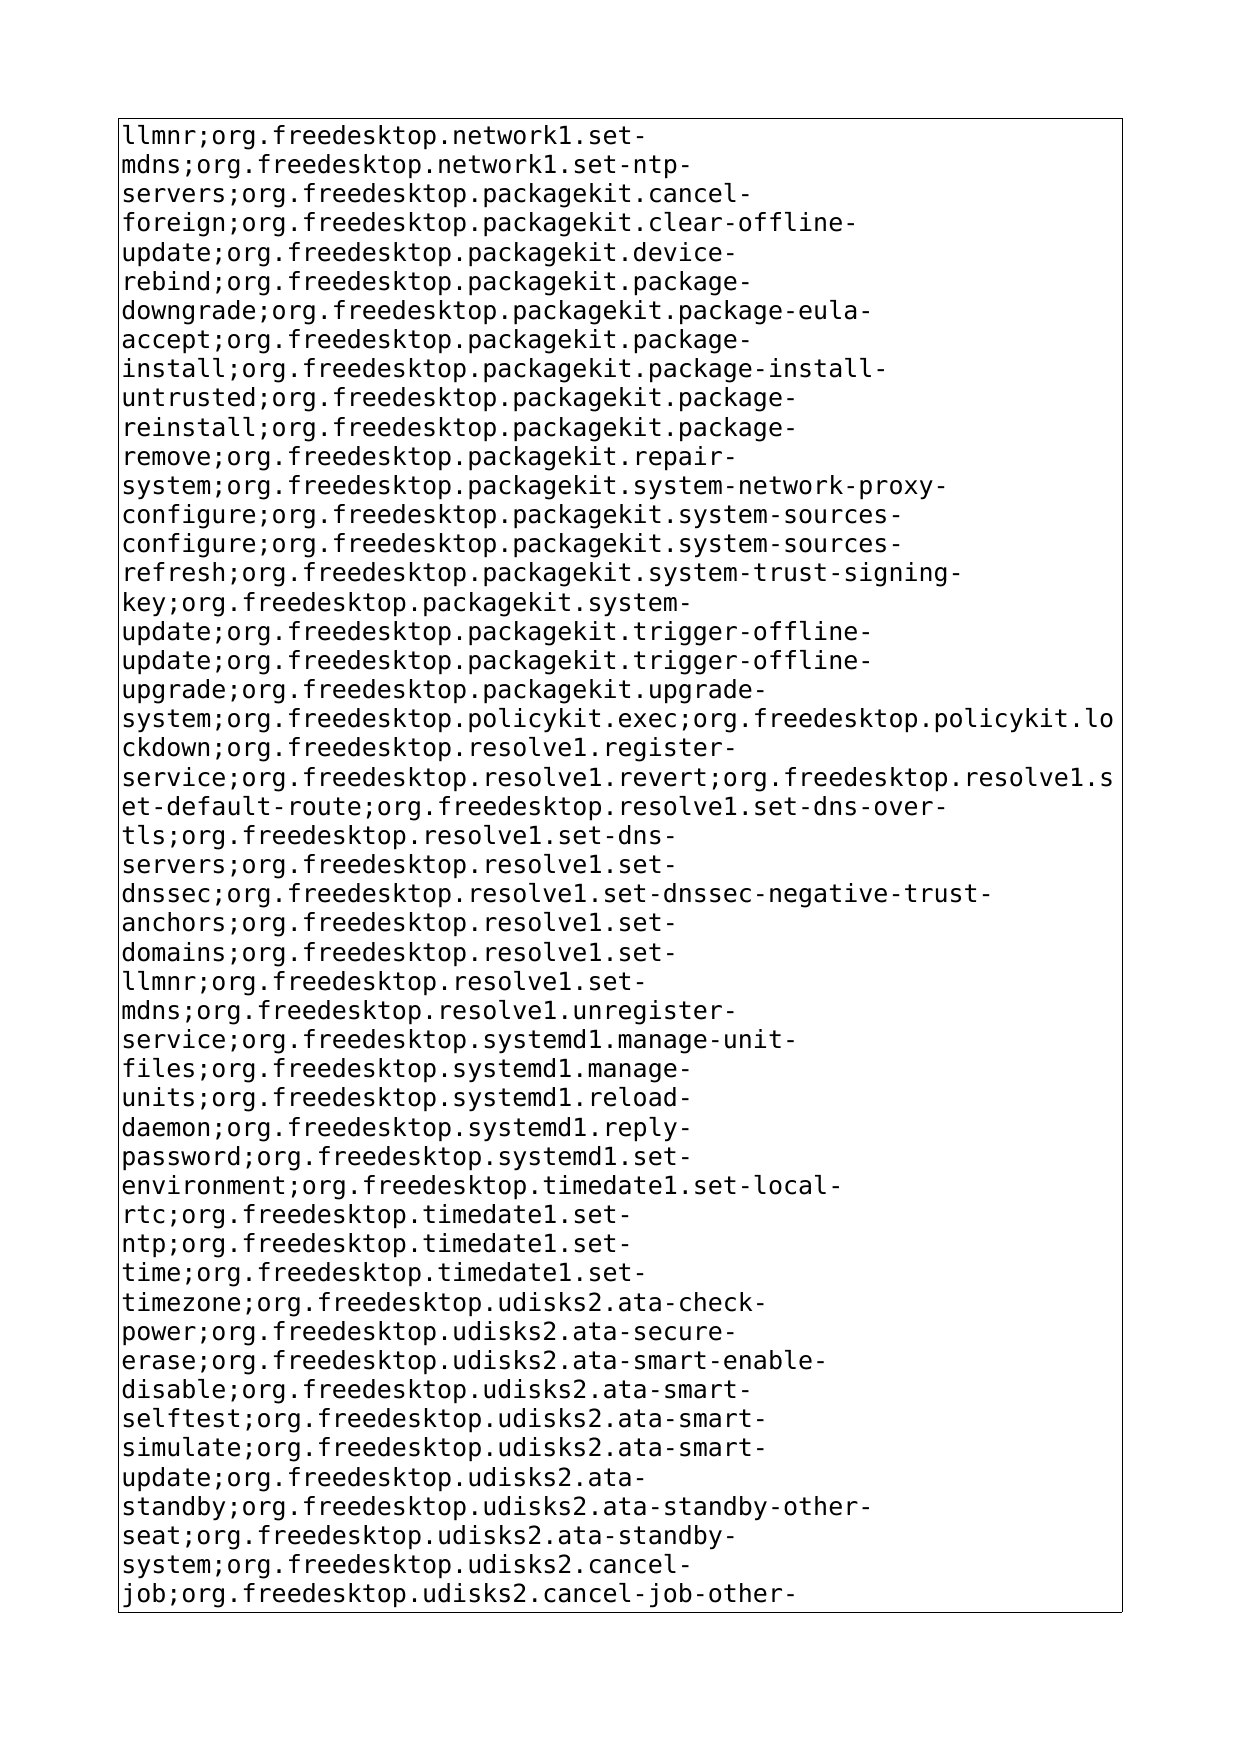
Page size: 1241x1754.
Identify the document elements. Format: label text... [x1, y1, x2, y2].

table_header llmnr;org.freedesktop.network1.set-mdns;org.freedesktop.network1.set-ntp-servers;org.freedesktop.packagekit.cancel-foreign;org.freedesktop.packagekit.clear-offline-update;org.freedesktop.packagekit.device-rebind;org.freedesktop.packagekit.package-downgrade;org.freedesktop.packagekit.package-eula-accept;org.freedesktop.packagekit.package-install;org.freedesktop.packagekit.package-install-untrusted;org.freedesktop.packagekit.package-reinstall;org.freedesktop.packagekit.package-remove;org.freedesktop.packagekit.repair-system;org.freedesktop.packagekit.system-network-proxy-configure;org.freedesktop.packagekit.system-sources-configure;org.freedesktop.packagekit.system-sources-refresh;org.freedesktop.packagekit.system-trust-signing-key;org.freedesktop.packagekit.system-update;org.freedesktop.packagekit.trigger-offline-update;org.freedesktop.packagekit.trigger-offline-upgrade;org.freedesktop.packagekit.upgrade-system;org.freedesktop.policykit.exec;org.freedesktop.policykit.lockdown;org.freedesktop.resolve1.register-service;org.freedesktop.resolve1.revert;org.freedesktop.resolve1.set-default-route;org.freedesktop.resolve1.set-dns-over-tls;org.freedesktop.resolve1.set-dns-servers;org.freedesktop.resolve1.set-dnssec;org.freedesktop.resolve1.set-dnssec-negative-trust-anchors;org.freedesktop.resolve1.set-domains;org.freedesktop.resolve1.set-llmnr;org.freedesktop.resolve1.set-mdns;org.freedesktop.resolve1.unregister-service;org.freedesktop.systemd1.manage-unit-files;org.freedesktop.systemd1.manage-units;org.freedesktop.systemd1.reload-daemon;org.freedesktop.systemd1.reply-password;org.freedesktop.systemd1.set-environment;org.freedesktop.timedate1.set-local-rtc;org.freedesktop.timedate1.set-ntp;org.freedesktop.timedate1.set-time;org.freedesktop.timedate1.set-timezone;org.freedesktop.udisks2.ata-check-power;org.freedesktop.udisks2.ata-secure-erase;org.freedesktop.udisks2.ata-smart-enable-disable;org.freedesktop.udisks2.ata-smart-selftest;org.freedesktop.udisks2.ata-smart-simulate;org.freedesktop.udisks2.ata-smart-update;org.freedesktop.udisks2.ata-standby;org.freedesktop.udisks2.ata-standby-other-seat;org.freedesktop.udisks2.ata-standby-system;org.freedesktop.udisks2.cancel-job;org.freedesktop.udisks2.cancel-job-other- [119, 119, 1122, 1612]
